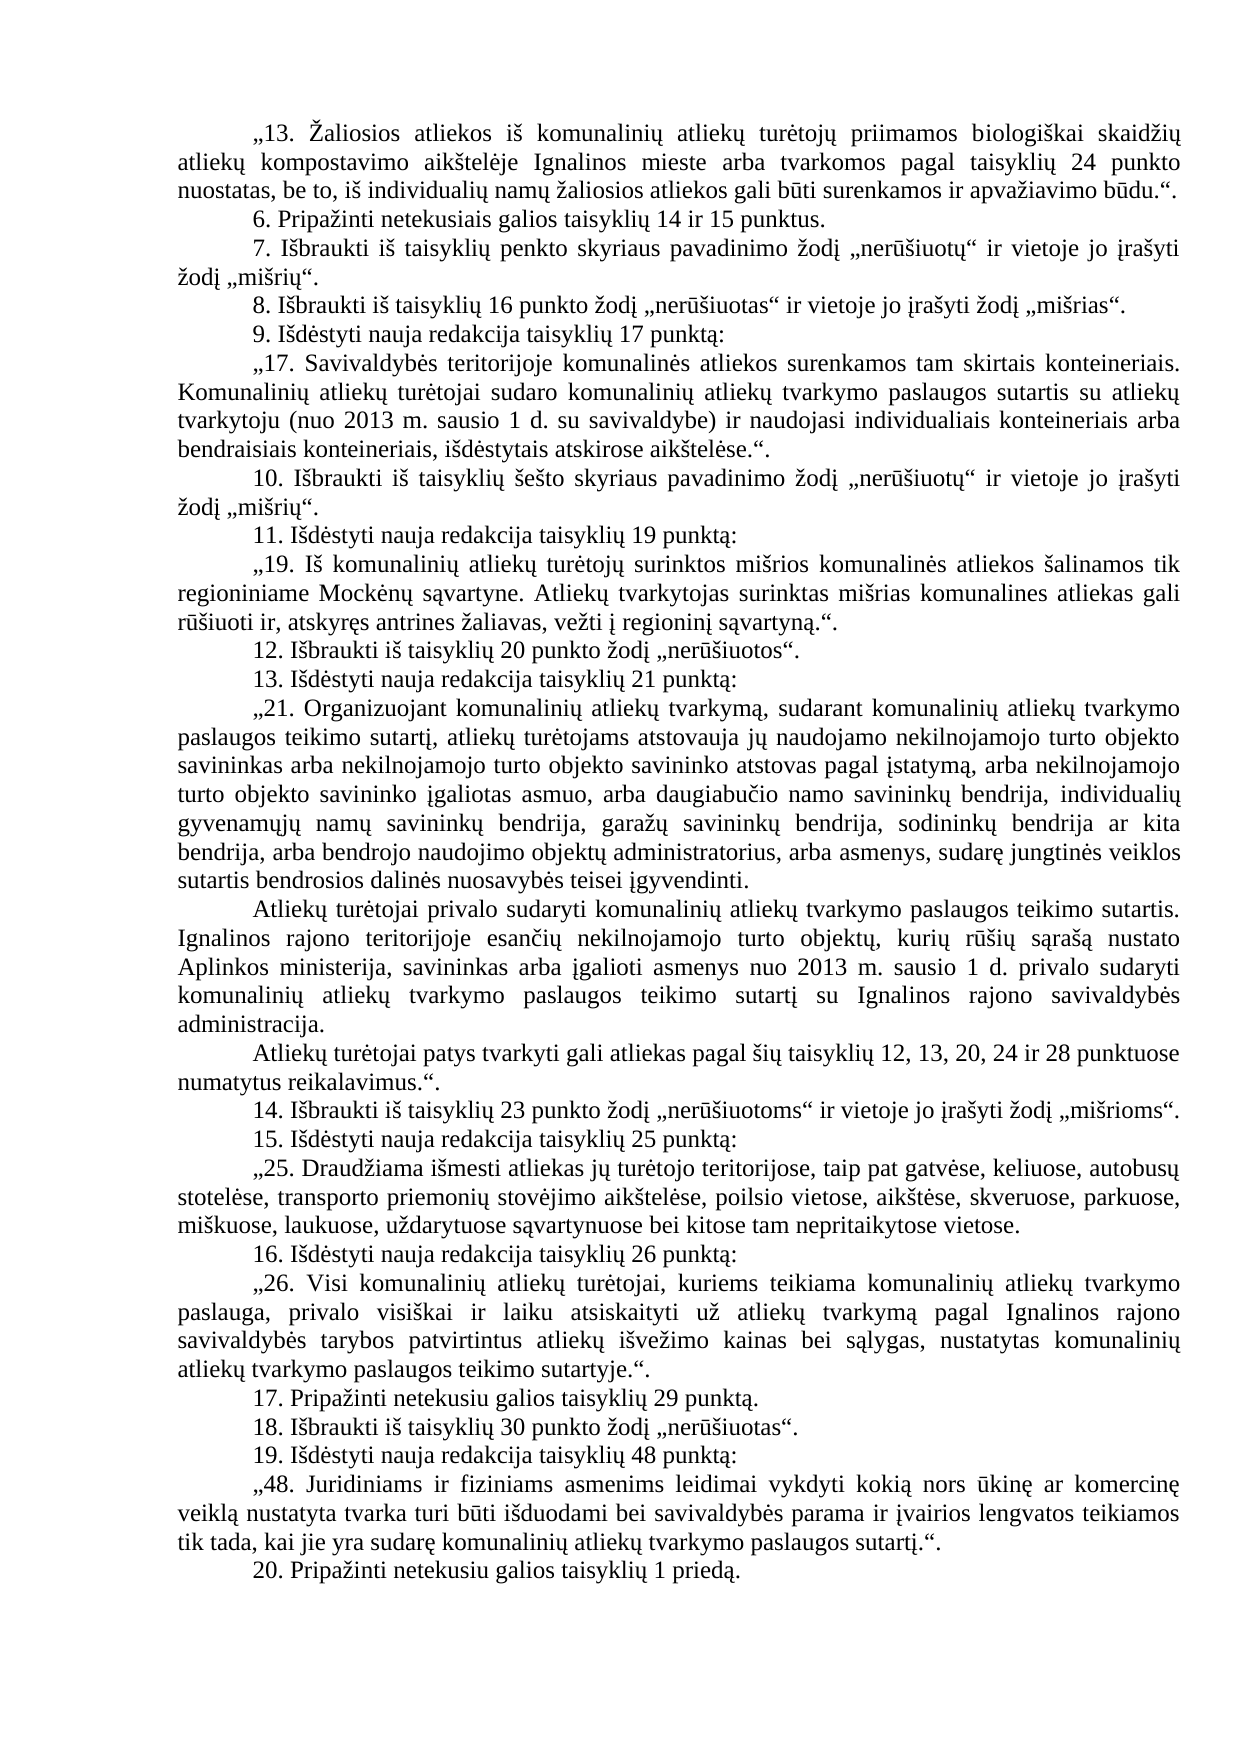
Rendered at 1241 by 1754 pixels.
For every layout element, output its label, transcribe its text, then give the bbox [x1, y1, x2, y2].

text 6. Pripažinti netekusiais galios taisyklių 14 ir 15 punktus. [177, 204, 1181, 233]
text 9. Išdėstyti nauja redakcija taisyklių 17 punktą: [177, 319, 1181, 348]
text „13. Žaliosios atliekos iš komunalinių atliekų turėtojų priimamos biologiškai skaidžių atliekų kompostavimo aikštelėje Ignalinos mieste arba tvarkomos pagal taisyklių 24 punkto nuostatas, be to, iš individualių namų žaliosios atliekos gali būti surenkamos ir apvažiavimo būdu.“. [177, 118, 1181, 204]
text 15. Išdėstyti nauja redakcija taisyklių 25 punktą: [177, 1124, 1181, 1153]
text „17. Savivaldybės teritorijoje komunalinės atliekos surenkamos tam skirtais konteineriais. Komunalinių atliekų turėtojai sudaro komunalinių atliekų tvarkymo paslaugos sutartis su atliekų tvarkytoju (nuo 2013 m. sausio 1 d. su savivaldybe) ir naudojasi individualiais konteineriais arba bendraisiais konteineriais, išdėstytais atskirose aikštelėse.“. [177, 348, 1181, 463]
text 16. Išdėstyti nauja redakcija taisyklių 26 punktą: [177, 1239, 1181, 1268]
text „21. Organizuojant komunalinių atliekų tvarkymą, sudarant komunalinių atliekų tvarkymo paslaugos teikimo sutartį, atliekų turėtojams atstovauja jų naudojamo nekilnojamojo turto objekto savininkas arba nekilnojamojo turto objekto savininko atstovas pagal įstatymą, arba nekilnojamojo turto objekto savininko įgaliotas asmuo, arba daugiabučio namo savininkų bendrija, individualių gyvenamųjų namų savininkų bendrija, garažų savininkų bendrija, sodininkų bendrija ar kita bendrija, arba bendrojo naudojimo objektų administratorius, arba asmenys, sudarę jungtinės veiklos sutartis bendrosios dalinės nuosavybės teisei įgyvendinti. [177, 693, 1181, 894]
text 12. Išbraukti iš taisyklių 20 punkto žodį „nerūšiuotos“. [177, 636, 1181, 664]
text „48. Juridiniams ir fiziniams asmenims leidimai vykdyti kokią nors ūkinę ar komercinę veiklą nustatyta tvarka turi būti išduodami bei savivaldybės parama ir įvairios lengvatos teikiamos tik tada, kai jie yra sudarę komunalinių atliekų tvarkymo paslaugos sutartį.“. [177, 1469, 1181, 1556]
text „19. Iš komunalinių atliekų turėtojų surinktos mišrios komunalinės atliekos šalinamos tik regioniniame Mockėnų sąvartyne. Atliekų tvarkytojas surinktas mišrias komunalines atliekas gali rūšiuoti ir, atskyręs antrines žaliavas, vežti į regioninį sąvartyną.“. [177, 549, 1181, 636]
text 19. Išdėstyti nauja redakcija taisyklių 48 punktą: [177, 1441, 1181, 1469]
text 17. Pripažinti netekusiu galios taisyklių 29 punktą. [177, 1383, 1181, 1412]
text „26. Visi komunalinių atliekų turėtojai, kuriems teikiama komunalinių atliekų tvarkymo paslauga, privalo visiškai ir laiku atsiskaityti už atliekų tvarkymą pagal Ignalinos rajono savivaldybės tarybos patvirtintus atliekų išvežimo kainas bei sąlygas, nustatytas komunalinių atliekų tvarkymo paslaugos teikimo sutartyje.“. [177, 1268, 1181, 1383]
text 11. Išdėstyti nauja redakcija taisyklių 19 punktą: [177, 521, 1181, 549]
text 14. Išbraukti iš taisyklių 23 punkto žodį „nerūšiuotoms“ ir vietoje jo įrašyti žodį „mišrioms“. [177, 1096, 1181, 1124]
text 8. Išbraukti iš taisyklių 16 punkto žodį „nerūšiuotas“ ir vietoje jo įrašyti žodį „mišrias“. [177, 291, 1181, 319]
text 13. Išdėstyti nauja redakcija taisyklių 21 punktą: [177, 664, 1181, 693]
text Atliekų turėtojai patys tvarkyti gali atliekas pagal šių taisyklių 12, 13, 20, 24 ir 28 punktuose numatytus reikalavimus.“. [177, 1038, 1181, 1096]
text 7. Išbraukti iš taisyklių penkto skyriaus pavadinimo žodį „nerūšiuotų“ ir vietoje jo įrašyti žodį „mišrių“. [177, 233, 1181, 291]
text 18. Išbraukti iš taisyklių 30 punkto žodį „nerūšiuotas“. [177, 1412, 1181, 1441]
text Atliekų turėtojai privalo sudaryti komunalinių atliekų tvarkymo paslaugos teikimo sutartis. Ignalinos rajono teritorijoje esančių nekilnojamojo turto objektų, kurių rūšių sąrašą nustato Aplinkos ministerija, savininkas arba įgalioti asmenys nuo 2013 m. sausio 1 d. privalo sudaryti komunalinių atliekų tvarkymo paslaugos teikimo sutartį su Ignalinos rajono savivaldybės administracija. [177, 894, 1181, 1038]
text „25. Draudžiama išmesti atliekas jų turėtojo teritorijose, taip pat gatvėse, keliuose, autobusų stotelėse, transporto priemonių stovėjimo aikštelėse, poilsio vietose, aikštėse, skveruose, parkuose, miškuose, laukuose, uždarytuose sąvartynuose bei kitose tam nepritaikytose vietose. [177, 1153, 1181, 1239]
text 10. Išbraukti iš taisyklių šešto skyriaus pavadinimo žodį „nerūšiuotų“ ir vietoje jo įrašyti žodį „mišrių“. [177, 463, 1181, 521]
text 20. Pripažinti netekusiu galios taisyklių 1 priedą. [177, 1556, 1181, 1584]
